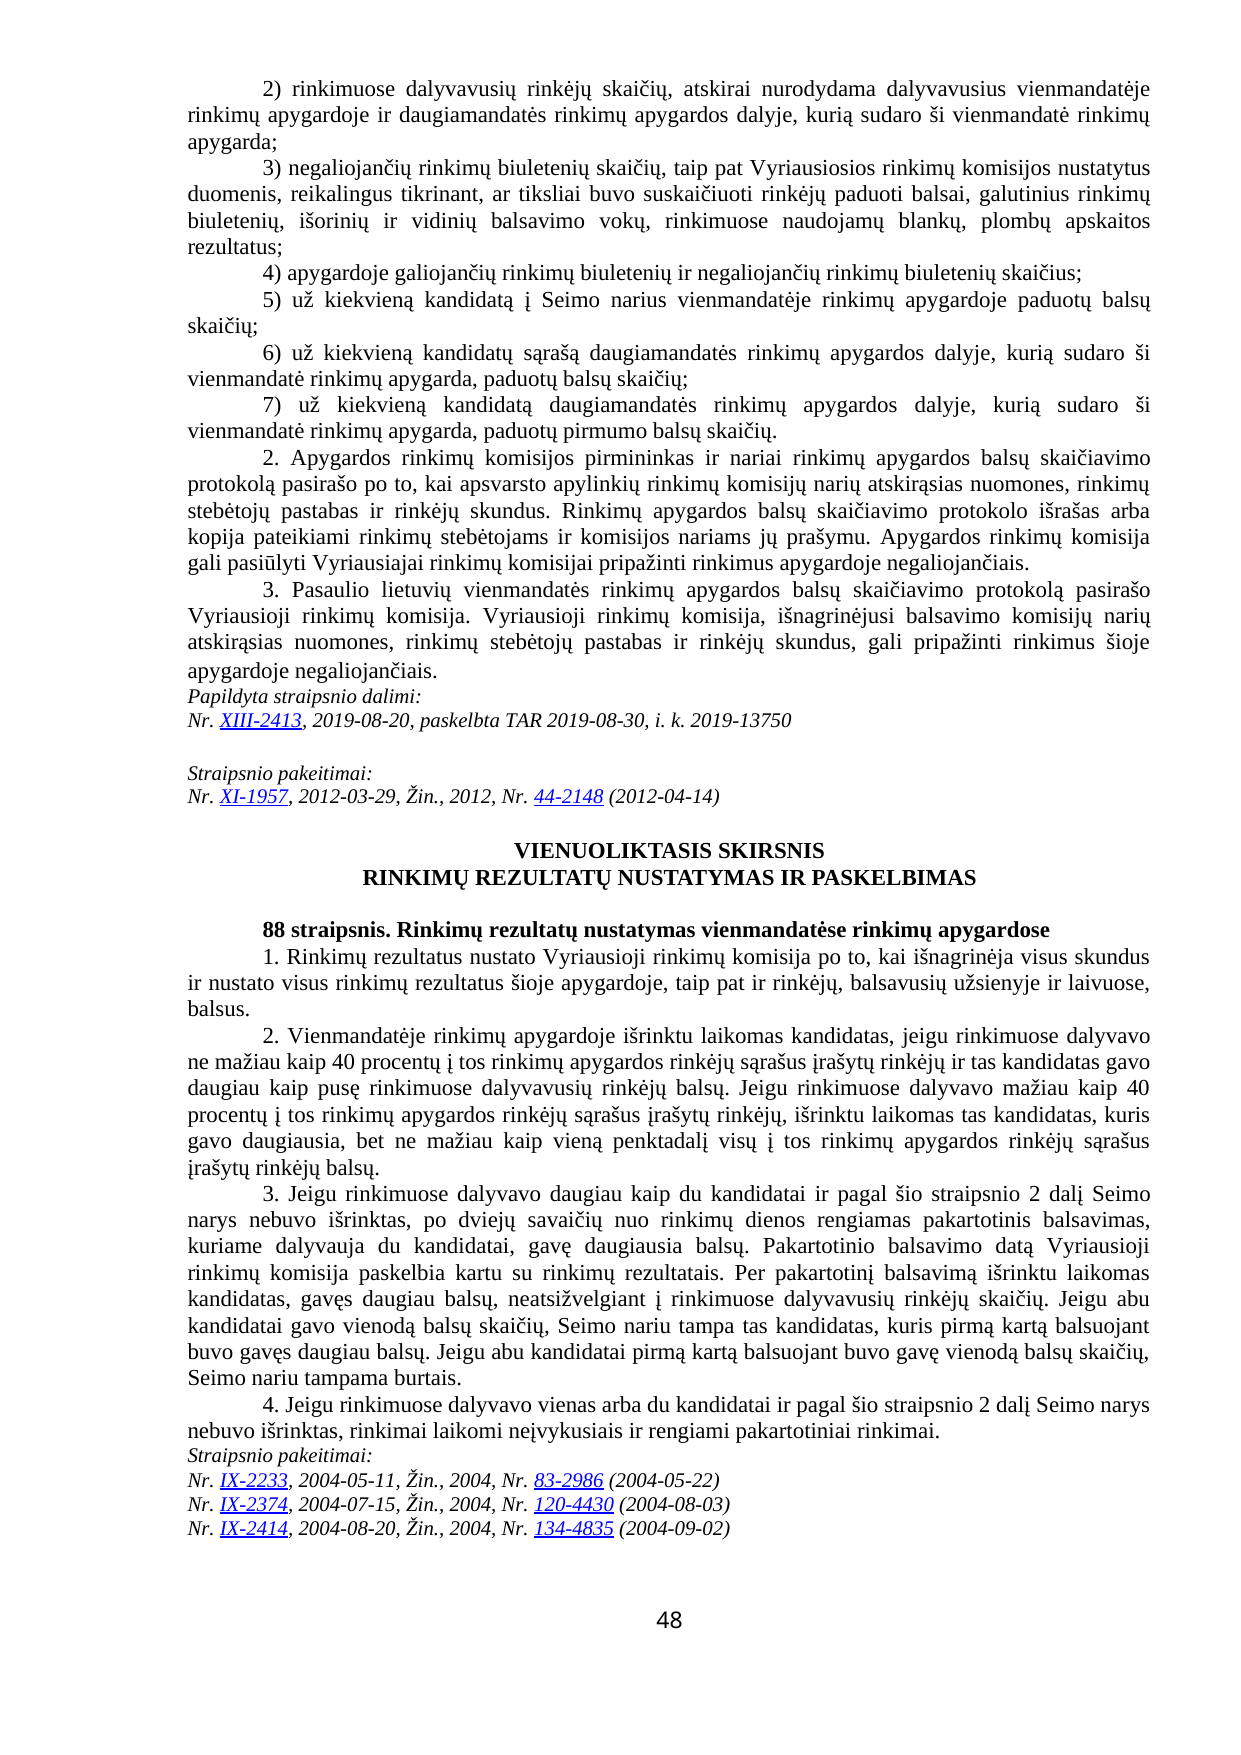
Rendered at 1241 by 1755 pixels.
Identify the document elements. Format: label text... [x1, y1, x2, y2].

text Nr. IX-2414, 2004-08-20, Žin., 2004, Nr. 134-4835 (2004-09-02) [187, 1516, 1152, 1540]
text 4. Jeigu rinkimuose dalyvavo vienas arba du kandidatai ir pagal šio straipsnio 2 dalį Seimo narys nebuvo išrinktas, rinkimai laikomi neįvykusiais ir rengiami pakartotiniai rinkimai. [187, 1391, 1152, 1443]
text 88 straipsnis. Rinkimų rezultatų nustatymas vienmandatėse rinkimų apygardose [262, 916, 1152, 943]
text Nr. XIII-2413, 2019-08-20, paskelbta TAR 2019-08-30, i. k. 2019-13750 [187, 708, 1152, 732]
text Papildyta straipsnio dalimi: [187, 683, 1152, 708]
text Nr. XI-1957, 2012-03-29, Žin., 2012, Nr. 44-2148 (2012-04-14) [187, 784, 1152, 808]
text 1. Rinkimų rezultatus nustato Vyriausioji rinkimų komisija po to, kai išnagrinėja visus skundus ir nustato visus rinkimų rezultatus šioje apygardoje, taip pat ir rinkėjų, balsavusių užsienyje ir laivuose, balsus. [187, 943, 1152, 1022]
text 3. Pasaulio lietuvių vienmandatės rinkimų apygardos balsų skaičiavimo protokolą pasirašo Vyriausioji rinkimų komisija. Vyriausioji rinkimų komisija, išnagrinėjusi balsavimo komisijų narių atskirąsias nuomones, rinkimų stebėtojų pastabas ir rinkėjų skundus, gali pripažinti rinkimus šioje apygardoje negaliojančiais. [187, 576, 1152, 683]
text 2) rinkimuose dalyvavusių rinkėjų skaičių, atskirai nurodydama dalyvavusius vienmandatėje rinkimų apygardoje ir daugiamandatės rinkimų apygardos dalyje, kurią sudaro ši vienmandatė rinkimų apygarda; [187, 75, 1152, 154]
text 7) už kiekvieną kandidatą daugiamandatės rinkimų apygardos dalyje, kurią sudaro ši vienmandatė rinkimų apygarda, paduotų pirmumo balsų skaičių. [187, 391, 1152, 444]
text 2. Vienmandatėje rinkimų apygardoje išrinktu laikomas kandidatas, jeigu rinkimuose dalyvavo ne mažiau kaip 40 procentų į tos rinkimų apygardos rinkėjų sąrašus įrašytų rinkėjų ir tas kandidatas gavo daugiau kaip pusę rinkimuose dalyvavusių rinkėjų balsų. Jeigu rinkimuose dalyvavo mažiau kaip 40 procentų į tos rinkimų apygardos rinkėjų sąrašus įrašytų rinkėjų, išrinktu laikomas tas kandidatas, kuris gavo daugiausia, bet ne mažiau kaip vieną penktadalį visų į tos rinkimų apygardos rinkėjų sąrašus įrašytų rinkėjų balsų. [187, 1022, 1152, 1180]
text 4) apygardoje galiojančių rinkimų biuletenių ir negaliojančių rinkimų biuletenių skaičius; [187, 259, 1152, 286]
text 3. Jeigu rinkimuose dalyvavo daugiau kaip du kandidatai ir pagal šio straipsnio 2 dalį Seimo narys nebuvo išrinktas, po dviejų savaičių nuo rinkimų dienos rengiamas pakartotinis balsavimas, kuriame dalyvauja du kandidatai, gavę daugiausia balsų. Pakartotinio balsavimo datą Vyriausioji rinkimų komisija paskelbia kartu su rinkimų rezultatais. Per pakartotinį balsavimą išrinktu laikomas kandidatas, gavęs daugiau balsų, neatsižvelgiant į rinkimuose dalyvavusių rinkėjų skaičių. Jeigu abu kandidatai gavo vienodą balsų skaičių, Seimo nariu tampa tas kandidatas, kuris pirmą kartą balsuojant buvo gavęs daugiau balsų. Jeigu abu kandidatai pirmą kartą balsuojant buvo gavę vienodą balsų skaičių, Seimo nariu tampama burtais. [187, 1180, 1152, 1391]
text Straipsnio pakeitimai: [187, 1443, 1152, 1467]
text Nr. IX-2374, 2004-07-15, Žin., 2004, Nr. 120-4430 (2004-08-03) [187, 1492, 1152, 1516]
text 2. Apygardos rinkimų komisijos pirmininkas ir nariai rinkimų apygardos balsų skaičiavimo protokolą pasirašo po to, kai apsvarsto apylinkių rinkimų komisijų narių atskirąsias nuomones, rinkimų stebėtojų pastabas ir rinkėjų skundus. Rinkimų apygardos balsų skaičiavimo protokolo išrašas arba kopija pateikiami rinkimų stebėtojams ir komisijos nariams jų prašymu. Apygardos rinkimų komisija gali pasiūlyti Vyriausiajai rinkimų komisijai pripažinti rinkimus apygardoje negaliojančiais. [187, 444, 1152, 576]
text RINKIMŲ REZULTATŲ NUSTATYMAS IR PASKELBIMAS [187, 864, 1152, 890]
text Straipsnio pakeitimai: [187, 760, 1152, 784]
text VIENUOLIKTASIS SKIRSNIS [187, 837, 1152, 864]
text Nr. IX-2233, 2004-05-11, Žin., 2004, Nr. 83-2986 (2004-05-22) [187, 1467, 1152, 1492]
text 5) už kiekvieną kandidatą į Seimo narius vienmandatėje rinkimų apygardoje paduotų balsų skaičių; [187, 286, 1152, 338]
text 6) už kiekvieną kandidatų sąrašą daugiamandatės rinkimų apygardos dalyje, kurią sudaro ši vienmandatė rinkimų apygarda, paduotų balsų skaičių; [187, 338, 1152, 391]
text 3) negaliojančių rinkimų biuletenių skaičių, taip pat Vyriausiosios rinkimų komisijos nustatytus duomenis, reikalingus tikrinant, ar tiksliai buvo suskaičiuoti rinkėjų paduoti balsai, galutinius rinkimų biuletenių, išorinių ir vidinių balsavimo vokų, rinkimuose naudojamų blankų, plombų apskaitos rezultatus; [187, 154, 1152, 259]
